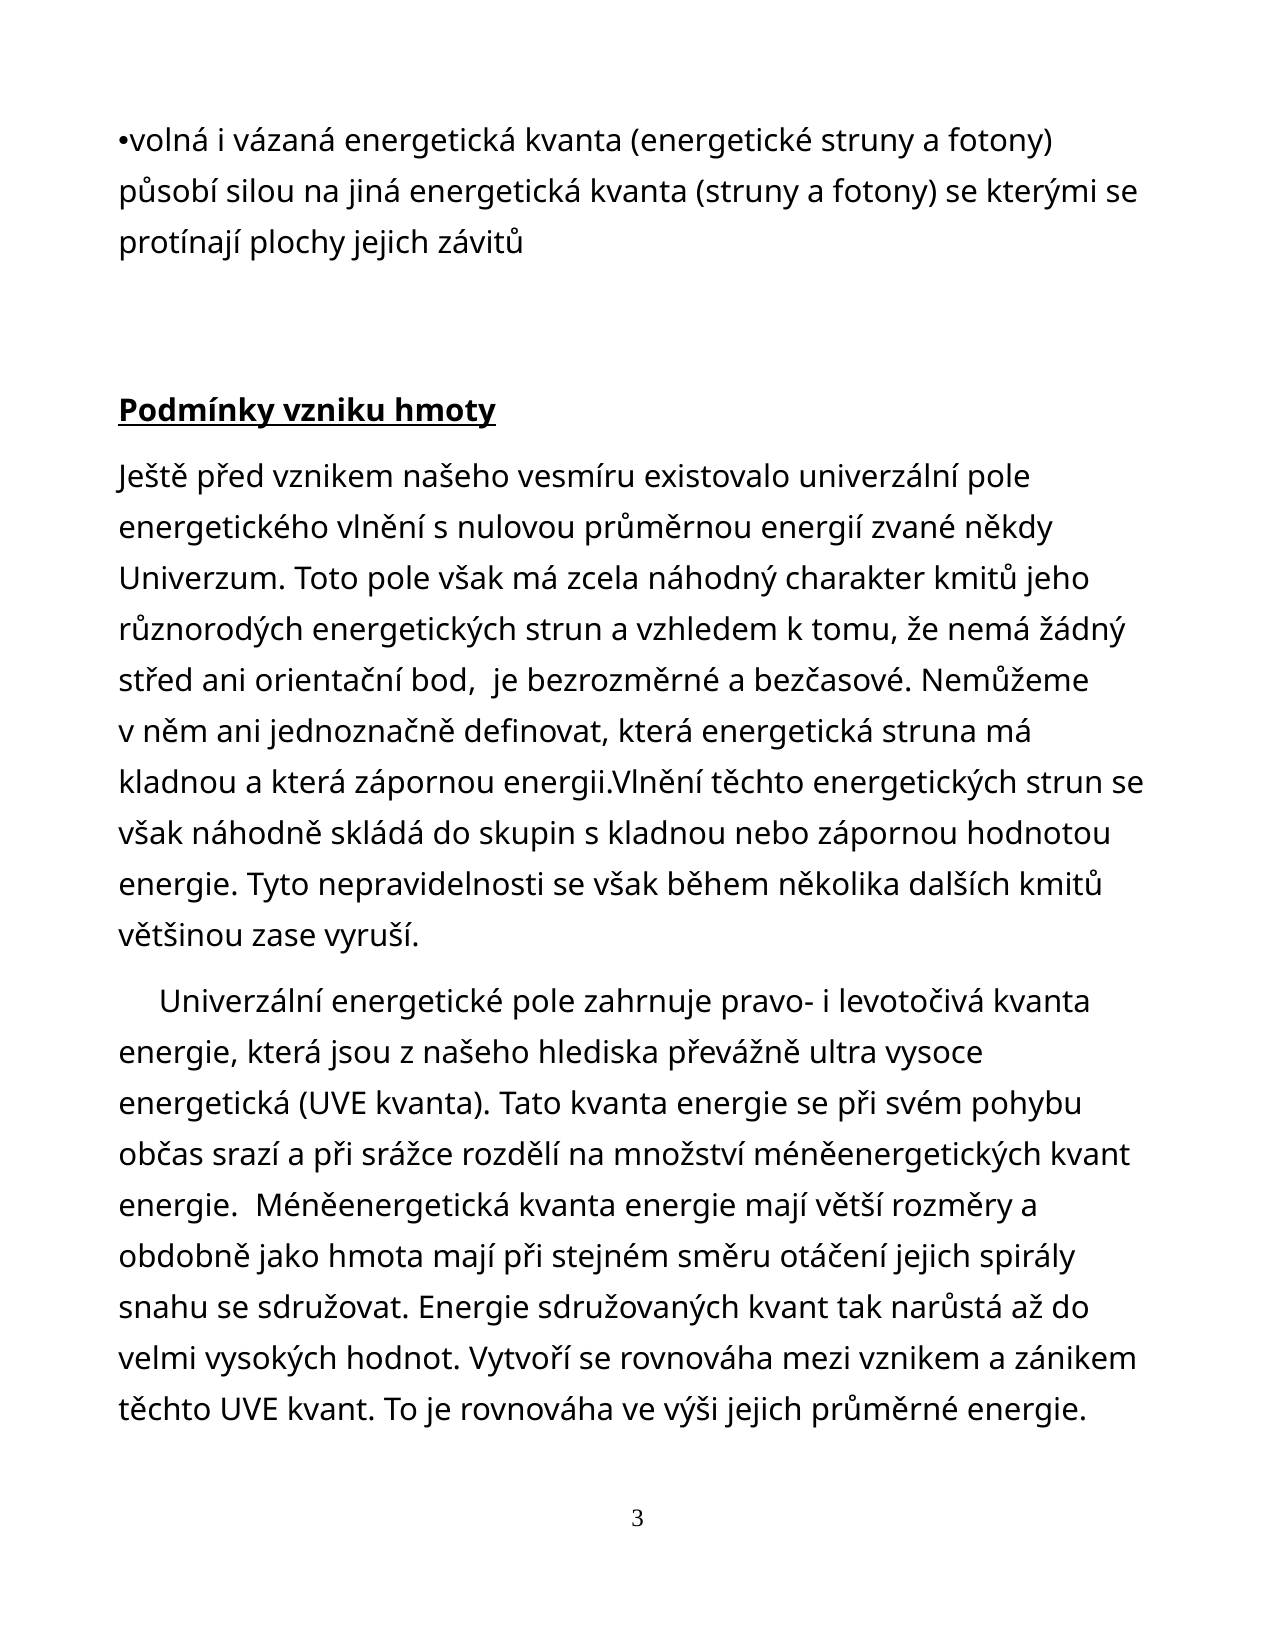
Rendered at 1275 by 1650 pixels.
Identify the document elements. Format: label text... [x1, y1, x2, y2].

text Podmínky vzniku hmoty [118, 286, 1157, 431]
list volná i vázaná energetická kvanta (energetické struny a fotony) působí silou na jiná energetická kvanta (struny a fotony) se kterými se protínají plochy jejich závitů [118, 118, 1157, 263]
text Ještě před vznikem našeho vesmíru existovalo univerzální pole energetického vlnění s nulovou průměrnou energií zvané někdy Univerzum. Toto pole však má zcela náhodný charakter kmitů jeho různorodých energetických strun a vzhledem k tomu, že nemá žádný střed ani orientační bod, je bezrozměrné a bezčasové. Nemůžeme v něm ani jednoznačně definovat, která energetická struna má kladnou a která zápornou energii.Vlnění těchto energetických strun se však náhodně skládá do skupin s kladnou nebo zápornou hodnotou energie. Tyto nepravidelnosti se však během několika dalších kmitů většinou zase vyruší. [118, 453, 1157, 956]
text Univerzální energetické pole zahrnuje pravo- i levotočivá kvanta energie, která jsou z našeho hlediska převážně ultra vysoce energetická (UVE kvanta). Tato kvanta energie se při svém pohybu občas srazí a při srážce rozdělí na množství méněenergetických kvant energie. Méněenergetická kvanta energie mají větší rozměry a obdobně jako hmota mají při stejném směru otáčení jejich spirály snahu se sdružovat. Energie sdružovaných kvant tak narůstá až do velmi vysokých hodnot. Vytvoří se rovnováha mezi vznikem a zánikem těchto UVE kvant. To je rovnováha ve výši jejich průměrné energie. [118, 978, 1157, 1429]
